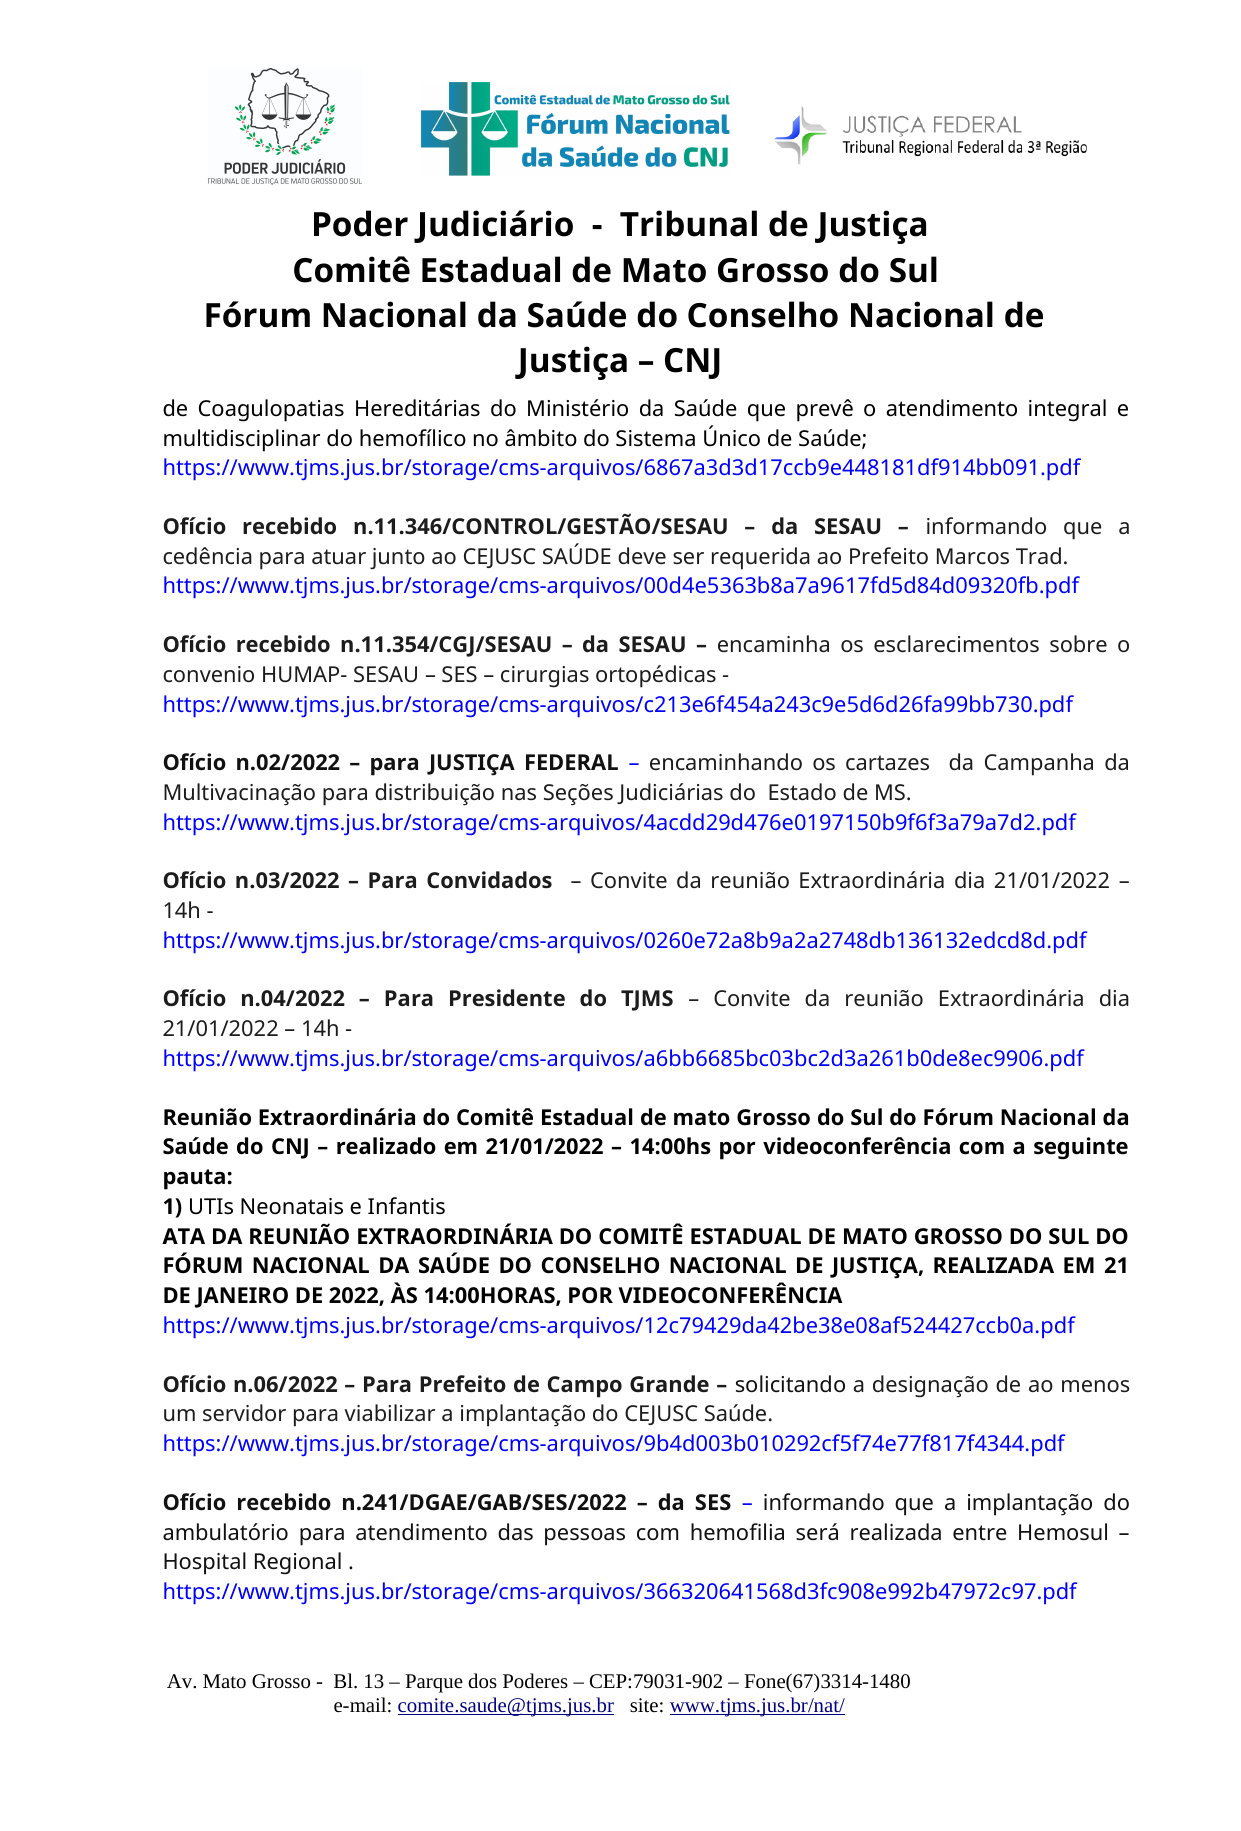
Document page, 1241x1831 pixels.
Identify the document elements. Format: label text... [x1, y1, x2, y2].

text Reunião Extraordinária do Comitê Estadual de mato Grosso do Sul do Fórum Nacional da Saúde do CNJ – realizado em 21/01/2022 – 14:00hs por videoconferência com a seguinte pauta: [162, 1102, 1131, 1191]
text https://www.tjms.jus.br/storage/cms-arquivos/a6bb6685bc03bc2d3a261b0de8ec9906.pdf [162, 1043, 1131, 1073]
text 1) UTIs Neonatais e Infantis [162, 1191, 1131, 1221]
text https://www.tjms.jus.br/storage/cms-arquivos/0260e72a8b9a2a2748db136132edcd8d.pdf [162, 925, 1131, 955]
text https://www.tjms.jus.br/storage/cms-arquivos/4acdd29d476e0197150b9f6f3a79a7d2.pdf [162, 807, 1131, 837]
text https://www.tjms.jus.br/storage/cms-arquivos/00d4e5363b8a7a9617fd5d84d09320fb.pdf [162, 571, 1131, 600]
picture [207, 68, 362, 185]
text Ofício recebido n.241/DGAE/GAB/SES/2022 – da SES – informando que a implantação do ambulatório para atendimento das pessoas com hemofilia será realizada entre Hemosul – Hospital Regional . [162, 1487, 1131, 1576]
text Ofício n.04/2022 – Para Presidente do TJMS – Convite da reunião Extraordinária dia 21/01/2022 – 14h - [162, 983, 1131, 1043]
text https://www.tjms.jus.br/storage/cms-arquivos/9b4d003b010292cf5f74e77f817f4344.pdf [162, 1428, 1131, 1458]
text https://www.tjms.jus.br/storage/cms-arquivos/12c79429da42be38e08af524427ccb0a.pdf [162, 1310, 1131, 1340]
text Ofício recebido n.11.354/CGJ/SESAU – da SESAU – encaminha os esclarecimentos sobre o convenio HUMAP- SESAU – SES – cirurgias ortopédicas - [162, 629, 1131, 689]
text ATA DA REUNIÃO EXTRAORDINÁRIA DO COMITÊ ESTADUAL DE MATO GROSSO DO SUL DO FÓRUM NACIONAL DA SAÚDE DO CONSELHO NACIONAL DE JUSTIÇA, REALIZADA EM 21 DE JANEIRO DE 2022, ÀS 14:00HORAS, POR VIDEOCONFERÊNCIA [162, 1221, 1131, 1310]
text Ofício recebido n.11.346/CONTROL/GESTÃO/SESAU – da SESAU – informando que a cedência para atuar junto ao CEJUSC SAÚDE deve ser requerida ao Prefeito Marcos Trad. [162, 511, 1131, 571]
picture [421, 82, 733, 176]
text Ofício n.03/2022 – Para Convidados – Convite da reunião Extraordinária dia 21/01/2022 – 14h - [162, 865, 1131, 925]
text Ofício n.02/2022 – para JUSTIÇA FEDERAL – encaminhando os cartazes da Campanha da Multivacinação para distribuição nas Seções Judiciárias do Estado de MS. [162, 747, 1131, 807]
text https://www.tjms.jus.br/storage/cms-arquivos/366320641568d3fc908e992b47972c97.pdf [162, 1576, 1131, 1606]
picture [774, 106, 1087, 165]
text Ofício n.06/2022 – Para Prefeito de Campo Grande – solicitando a designação de ao menos um servidor para viabilizar a implantação do CEJUSC Saúde. [162, 1369, 1131, 1428]
text https://www.tjms.jus.br/storage/cms-arquivos/6867a3d3d17ccb9e448181df914bb091.pdf [162, 452, 1131, 482]
text de Coagulopatias Hereditárias do Ministério da Saúde que prevê o atendimento integral e multidisciplinar do hemofílico no âmbito do Sistema Único de Saúde; [162, 393, 1131, 452]
text https://www.tjms.jus.br/storage/cms-arquivos/c213e6f454a243c9e5d6d26fa99bb730.pdf [162, 689, 1131, 718]
